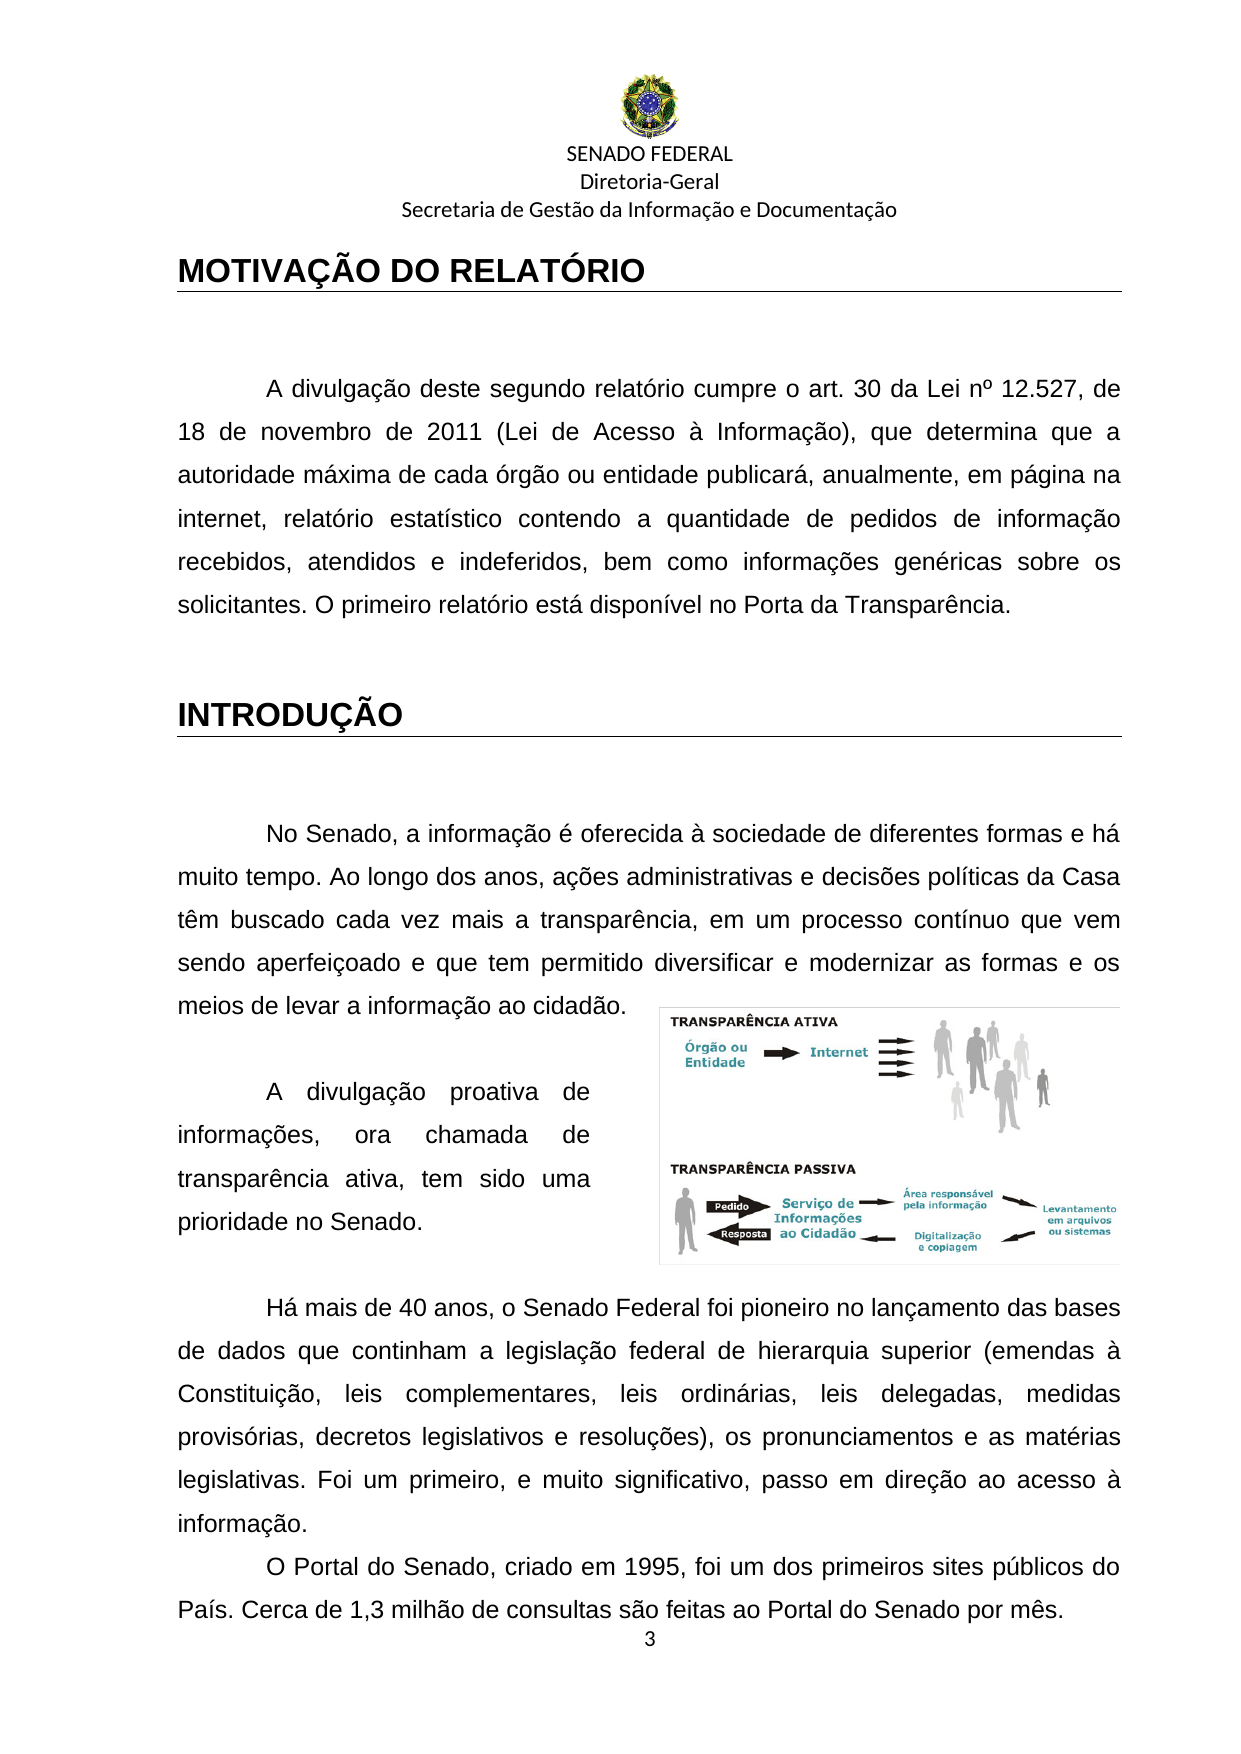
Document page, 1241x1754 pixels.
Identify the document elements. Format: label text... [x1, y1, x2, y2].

text O Portal do Senado, criado em 1995, foi um dos primeiros sites públicos do País. Cerca de 1,3 milhão de consultas são feitas ao Portal do Senado por mês. [177, 1552, 1122, 1624]
text A divulgação proativa de informações, ora chamada de transparência ativa, tem sido uma prioridade no Senado. [177, 1077, 591, 1236]
text Há mais de 40 anos, o Senado Federal foi pioneiro no lançamento das bases de dados que continham a legislação federal de hierarquia superior (emendas à Constituição, leis complementares, leis ordinárias, leis delegadas, medidas provisórias, decretos legislativos e resoluções), os pronunciamentos e as matérias legislativas. Foi um primeiro, e muito significativo, passo em direção ao acesso à informação. [177, 1293, 1122, 1537]
text MOTIVAÇÃO DO RELATÓRIO [177, 251, 1122, 291]
text No Senado, a informação é oferecida à sociedade de diferentes formas e há muito tempo. Ao longo dos anos, ações administrativas e decisões políticas da Casa têm buscado cada vez mais a transparência, em um processo contínuo que vem sendo aperfeiçoado e que tem permitido diversificar e modernizar as formas e os meios de levar a informação ao cidadão. [177, 819, 1122, 1020]
text INTRODUÇÃO [177, 695, 1122, 736]
text A divulgação deste segundo relatório cumpre o art. 30 da Lei nº 12.527, de 18 de novembro de 2011 (Lei de Acesso à Informação), que determina que a autoridade máxima de cada órgão ou entidade publicará, anualmente, em página na internet, relatório estatístico contendo a quantidade de pedidos de informação recebidos, atendidos e indeferidos, bem como informações genéricas sobre os solicitantes. O primeiro relatório está disponível no Porta da Transparência. [177, 374, 1122, 618]
